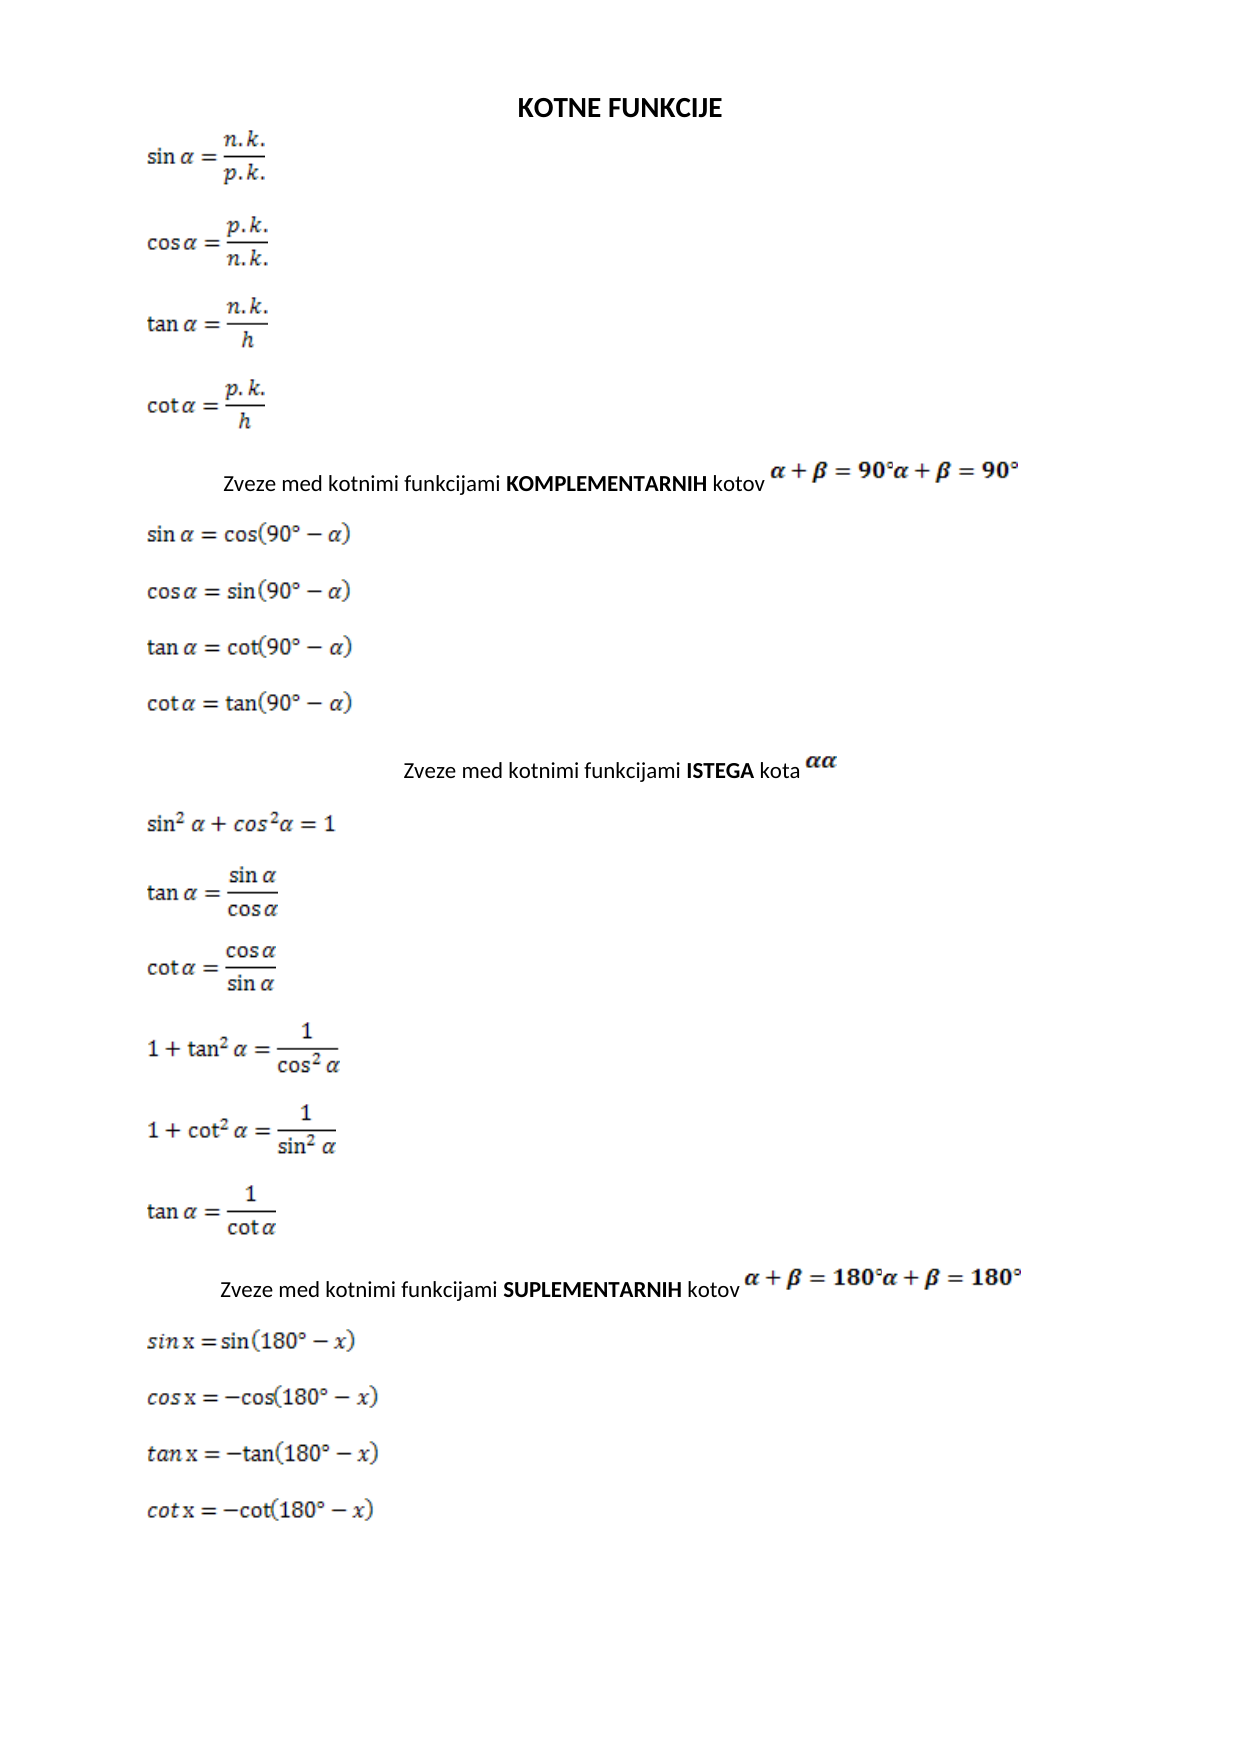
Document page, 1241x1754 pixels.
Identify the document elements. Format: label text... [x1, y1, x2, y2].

picture [147, 1384, 379, 1416]
text Zveze med kotnimi funkcijami KOMPLEMENTARNIH kotov [148, 460, 1093, 497]
picture [147, 690, 353, 722]
picture [147, 1103, 336, 1160]
picture [147, 129, 265, 191]
picture [147, 1184, 276, 1241]
picture [147, 578, 353, 610]
text Zveze med kotnimi funkcijami ISTEGA kota [148, 747, 1093, 784]
picture [147, 378, 265, 435]
picture [147, 1021, 340, 1079]
picture [147, 945, 276, 997]
picture [770, 459, 1018, 491]
text KOTNE FUNKCIJE [148, 89, 1093, 124]
picture [147, 1497, 376, 1529]
picture [147, 1328, 356, 1360]
picture [147, 215, 268, 272]
text Zveze med kotnimi funkcijami SUPLEMENTARNIH kotov [148, 1266, 1093, 1303]
picture [147, 865, 278, 921]
picture [744, 1266, 1021, 1298]
picture [147, 521, 353, 553]
picture [147, 1440, 381, 1473]
picture [147, 296, 268, 354]
picture [147, 634, 353, 666]
picture [805, 747, 837, 779]
picture [147, 809, 336, 841]
